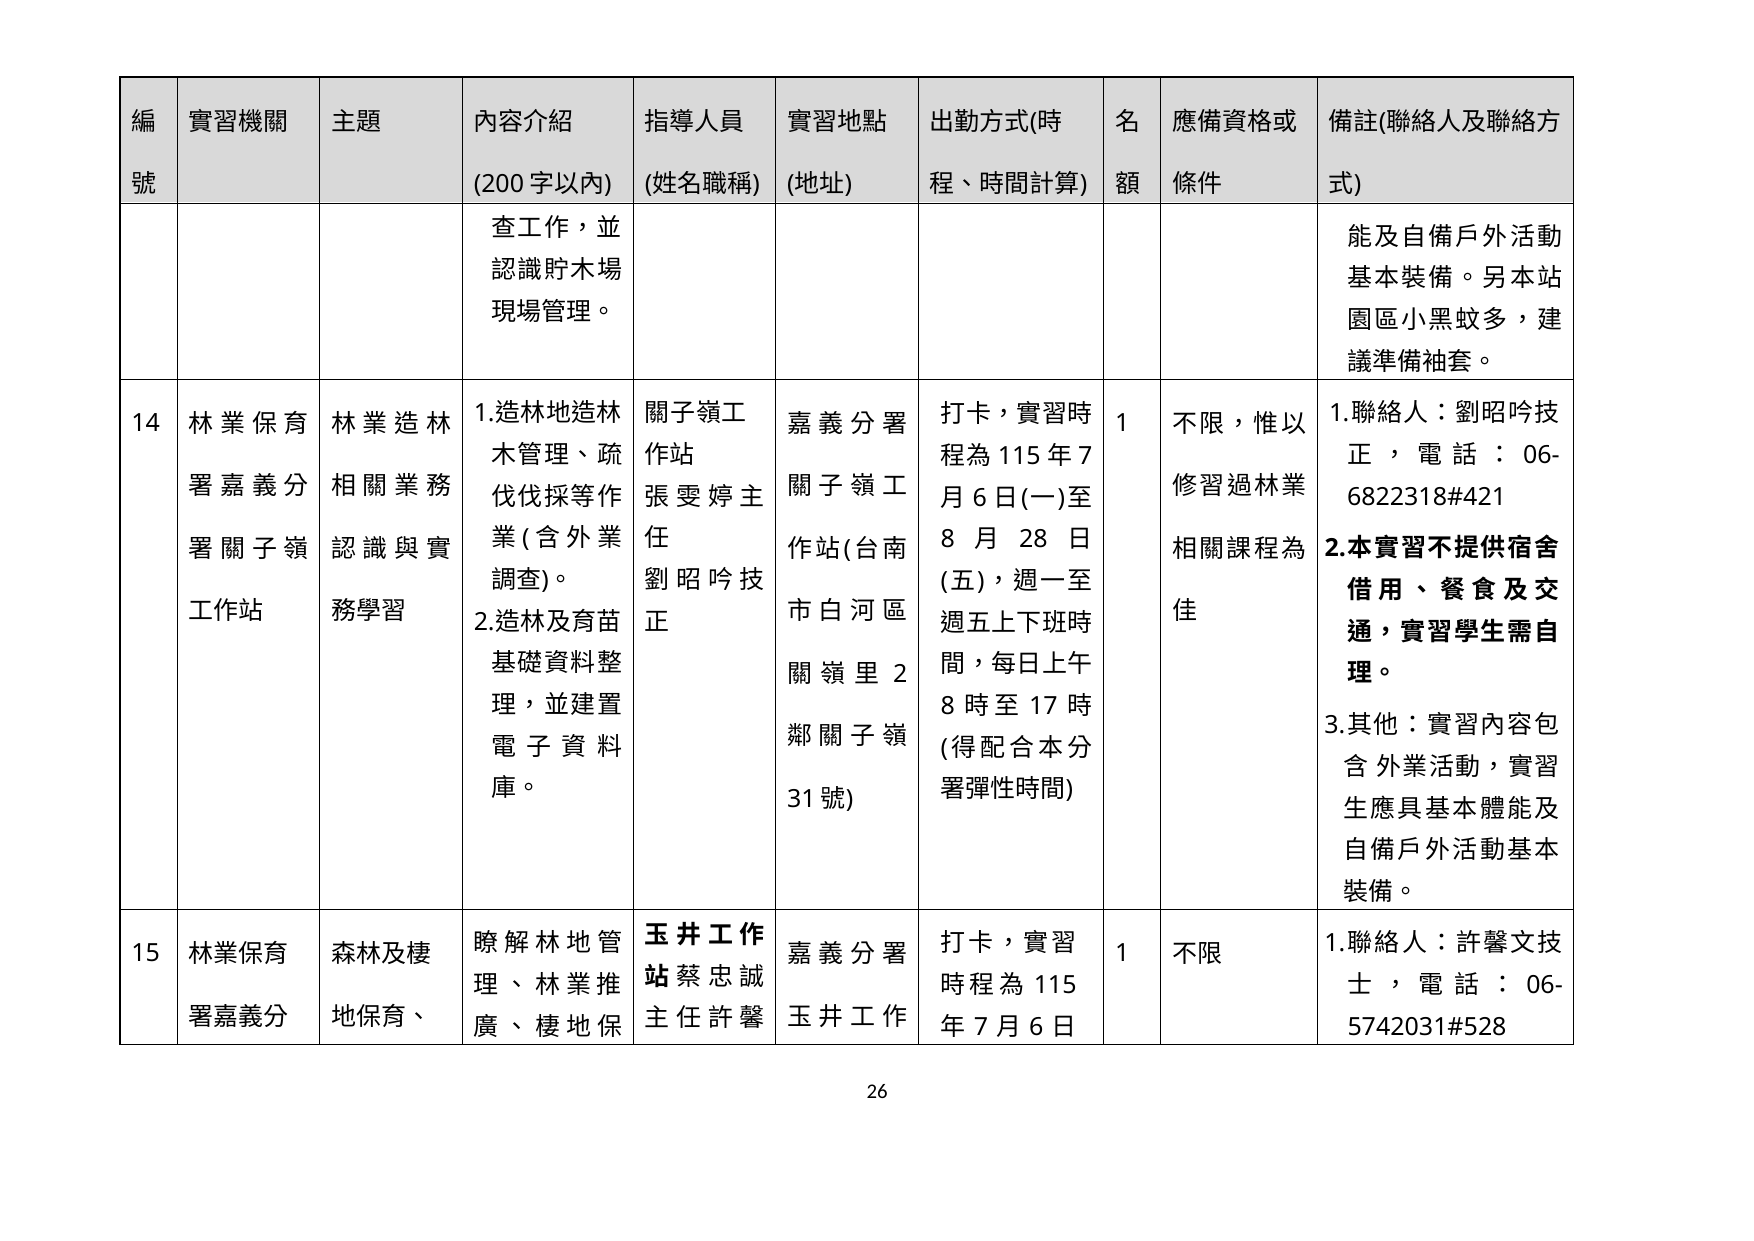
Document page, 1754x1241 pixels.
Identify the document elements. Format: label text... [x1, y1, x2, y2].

table_cell 關子嶺工作站 張雯婷主任 劉昭吟技正 [634, 380, 775, 909]
table_cell [320, 204, 462, 378]
table_cell 1.聯絡人：許馨文技士，電話：06-5742031#528 [1318, 910, 1573, 1043]
table_header 編號 [121, 78, 177, 202]
table_cell 打卡，實習時程為115年7月6日 [919, 910, 1103, 1043]
table_cell [1161, 204, 1317, 378]
table_cell [634, 204, 775, 378]
table_header 出勤方式(時程、時間計算) [919, 78, 1103, 202]
table_header 指導人員(姓名職稱) [634, 78, 775, 202]
table_header 應備資格或條件 [1161, 78, 1317, 202]
table_cell 1.聯絡人：劉昭吟技正，電話：06-6822318#421 2.本實習不提供宿舍借用、餐食及交通，實習學生需自理。 3.其他：實習內容包含 外業活動，實習生應具基本體能及自備戶外活動基本裝備。 [1318, 380, 1573, 909]
table_cell [178, 204, 319, 378]
table_cell 能及自備戶外活動基本裝備。另本站園區小黑蚊多，建議準備袖套。 [1318, 204, 1573, 378]
table_cell 嘉義分署關子嶺工作站(台南市白河區關嶺里2 鄰關子嶺31號) [776, 380, 918, 909]
table_cell 查工作，並認識貯木場現場管理。 [463, 204, 633, 378]
table_header 內容介紹(200字以內) [463, 78, 633, 202]
table_cell 嘉義分署玉井工作 [776, 910, 918, 1043]
table_header 主題 [320, 78, 462, 202]
table_cell 林業保育署嘉義分署關子嶺工作站 [178, 380, 319, 909]
table_cell 林業保育署嘉義分 [178, 910, 319, 1043]
table_cell [1104, 204, 1160, 378]
table_cell 1 [1104, 380, 1160, 909]
table_cell 不限，惟以修習過林業相關課程為佳 [1161, 380, 1317, 909]
table_cell 玉井工作站蔡忠誠主任許馨 [634, 910, 775, 1043]
table_header 實習機關 [178, 78, 319, 202]
table_header 實習地點 (地址) [776, 78, 918, 202]
table_header 名額 [1104, 78, 1160, 202]
table_cell [121, 204, 177, 378]
table_cell 打卡，實習時程為115年7月6日(一)至8月28日(五)，週一至週五上下班時間，每日上午8時至17時(得配合本分署彈性時間) [919, 380, 1103, 909]
table_header 備註(聯絡人及聯絡方式) [1318, 78, 1573, 202]
table_cell 14 [121, 380, 177, 909]
table_cell 瞭解林地管理、林業推廣、棲地保 [463, 910, 633, 1043]
table_cell [776, 204, 918, 378]
table_cell [919, 204, 1103, 378]
table_cell 15 [121, 910, 177, 1043]
table_cell 1 [1104, 910, 1160, 1043]
table_cell 森林及棲地保育、 [320, 910, 462, 1043]
table_cell 林業造林相關業務認識與實務學習 [320, 380, 462, 909]
table_cell 不限 [1161, 910, 1317, 1043]
table_cell 1.造林地造林木管理、疏伐伐採等作業(含外業調查)。 2.造林及育苗基礎資料整理，並建置電子資料庫。 [463, 380, 633, 909]
